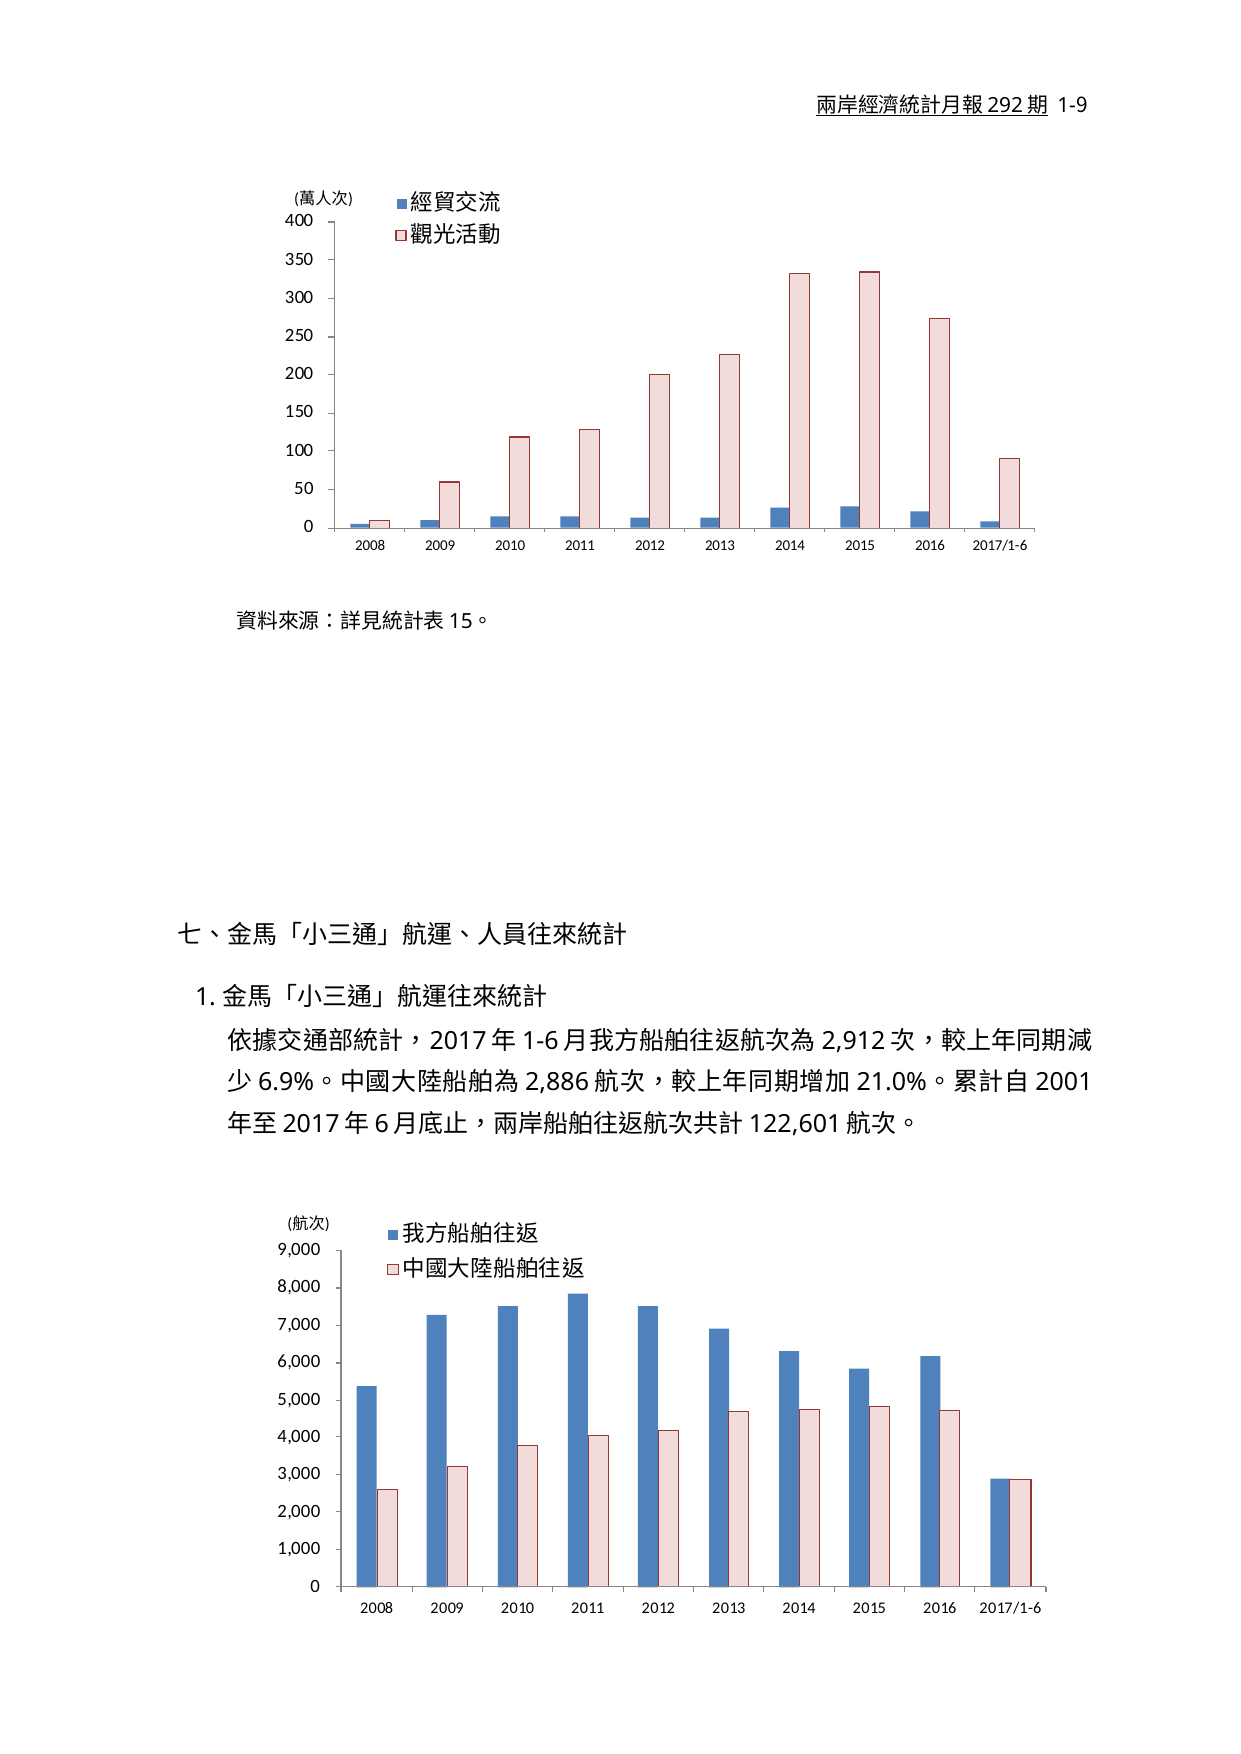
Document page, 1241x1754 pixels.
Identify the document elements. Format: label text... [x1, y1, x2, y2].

text 七、金馬「小三通」航運、人員往來統計 [177, 891, 1087, 953]
text 依據交通部統計，2017年1-6月我方船舶往返航次為2,912次，較上年同期減少6.9%。中國大陸船舶為2,886航次，較上年同期增加21.0%。累計自2001年至2017年6月底止，兩岸船舶往返航次共計122,601航次。 [227, 1016, 1093, 1141]
text 1. 金馬「小三通」航運往來統計 [195, 953, 1087, 1016]
text 資料來源：詳見統計表15。 [177, 578, 1087, 641]
